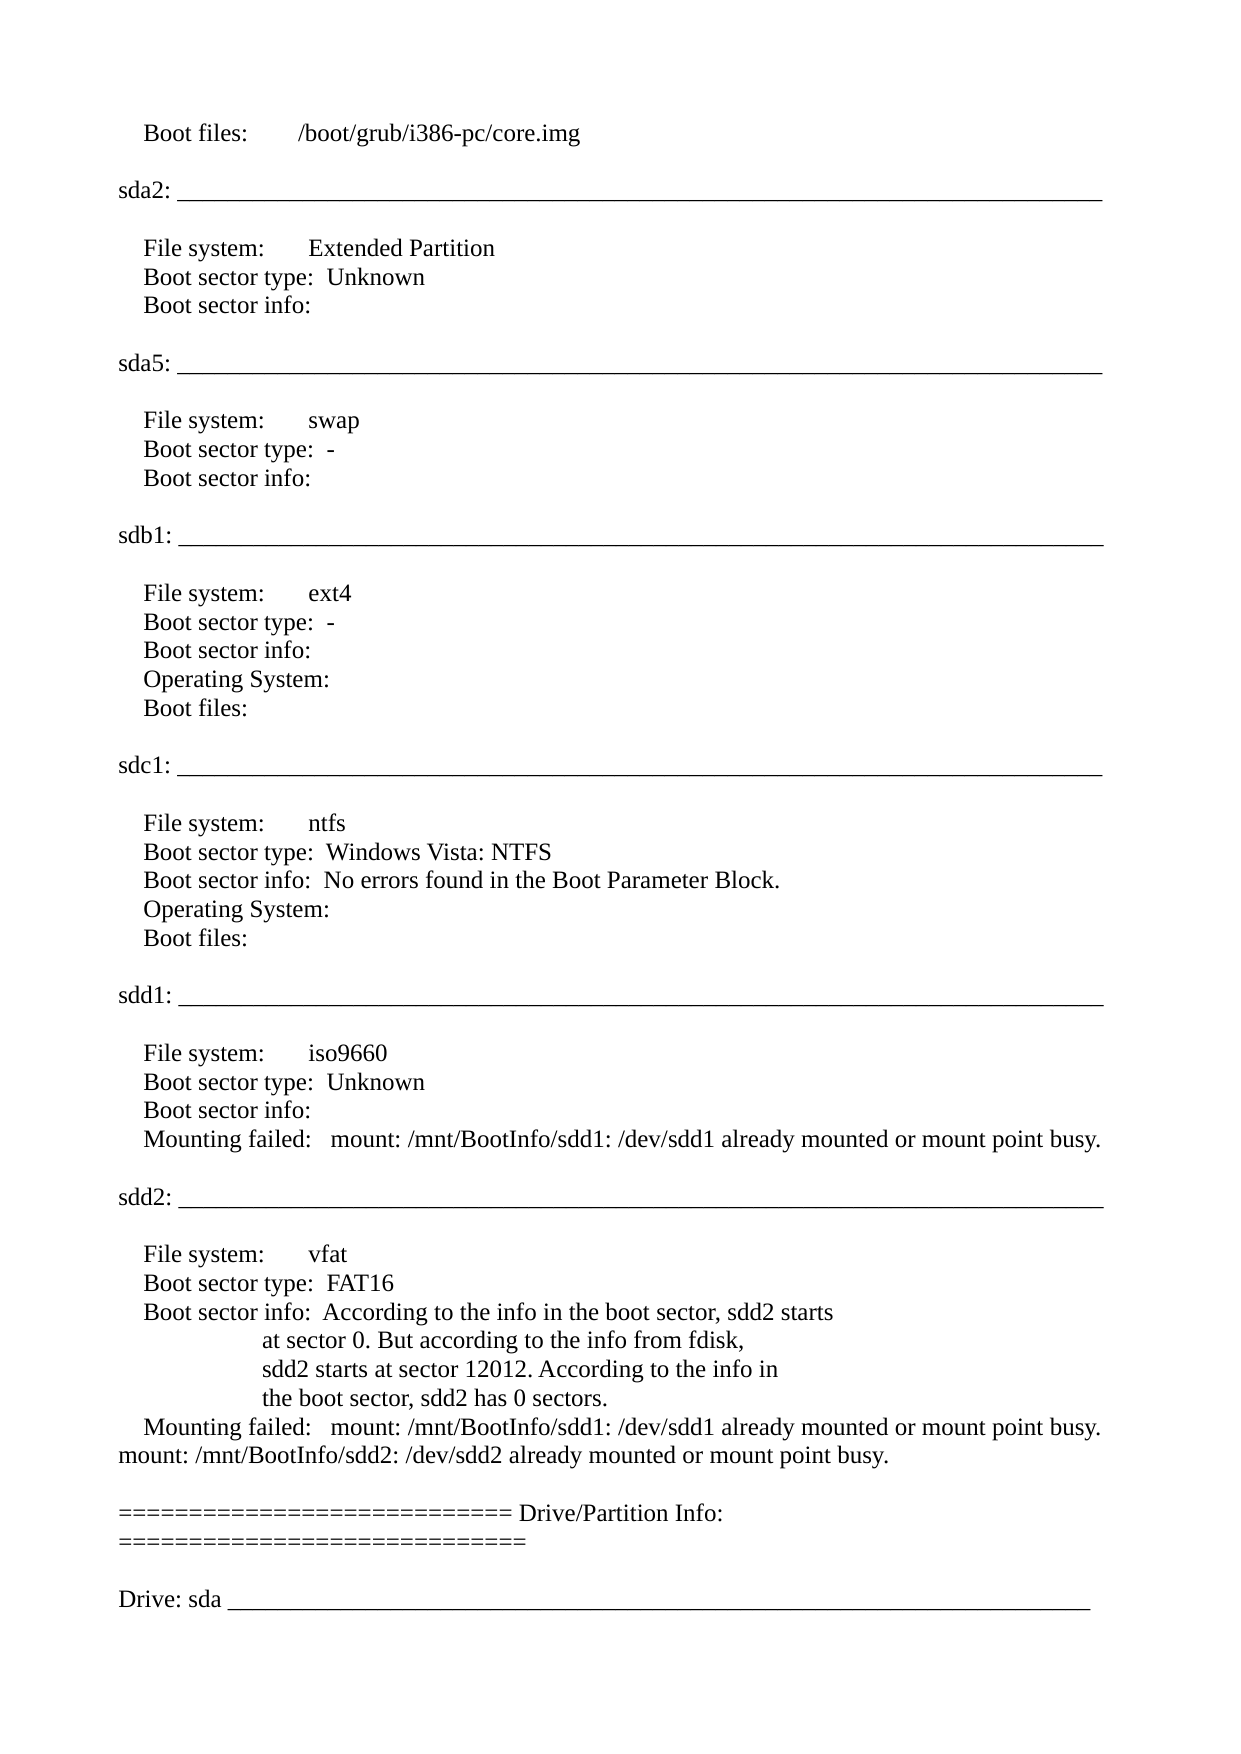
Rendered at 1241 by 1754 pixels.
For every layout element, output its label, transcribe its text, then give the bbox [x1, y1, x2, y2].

text sdc1: __________________________________________________________________________ [118, 751, 1122, 779]
text sdd2: __________________________________________________________________________ [118, 1182, 1122, 1211]
text sdd2 starts at sector 12012. According to the info in [118, 1354, 1122, 1383]
text Boot sector type: Windows Vista: NTFS [118, 837, 1122, 866]
text File system: ntfs [118, 808, 1122, 837]
text Boot sector type: Unknown [118, 262, 1122, 291]
text ============================ Drive/Partition Info: ============================= [118, 1498, 1122, 1556]
text File system: vfat [118, 1239, 1122, 1268]
text Operating System: [118, 894, 1122, 923]
text File system: swap [118, 406, 1122, 434]
text Drive: sda _____________________________________________________________________ [118, 1584, 1122, 1613]
text Mounting failed: mount: /mnt/BootInfo/sdd1: /dev/sdd1 already mounted or mount point busy. [118, 1412, 1122, 1441]
text Boot sector type: - [118, 434, 1122, 463]
text File system: iso9660 [118, 1038, 1122, 1067]
text sda5: __________________________________________________________________________ [118, 348, 1122, 377]
text Boot files: [118, 693, 1122, 722]
text Boot files: [118, 923, 1122, 952]
text Boot sector info: [118, 463, 1122, 492]
text at sector 0. But according to the info from fdisk, [118, 1326, 1122, 1354]
text File system: ext4 [118, 578, 1122, 607]
text Boot sector type: FAT16 [118, 1268, 1122, 1297]
text Boot files: /boot/grub/i386-pc/core.img [118, 118, 1122, 147]
text File system: Extended Partition [118, 233, 1122, 262]
text sda2: __________________________________________________________________________ [118, 176, 1122, 204]
text Boot sector info: [118, 1096, 1122, 1124]
text Boot sector info: [118, 636, 1122, 664]
text Mounting failed: mount: /mnt/BootInfo/sdd1: /dev/sdd1 already mounted or mount point busy. [118, 1124, 1122, 1153]
text Boot sector info: No errors found in the Boot Parameter Block. [118, 866, 1122, 894]
text sdd1: __________________________________________________________________________ [118, 981, 1122, 1009]
text Operating System: [118, 664, 1122, 693]
text Boot sector type: - [118, 607, 1122, 636]
text mount: /mnt/BootInfo/sdd2: /dev/sdd2 already mounted or mount point busy. [118, 1441, 1122, 1469]
text Boot sector type: Unknown [118, 1067, 1122, 1096]
text Boot sector info: [118, 291, 1122, 319]
text the boot sector, sdd2 has 0 sectors. [118, 1383, 1122, 1412]
text Boot sector info: According to the info in the boot sector, sdd2 starts [118, 1297, 1122, 1326]
text sdb1: __________________________________________________________________________ [118, 521, 1122, 549]
